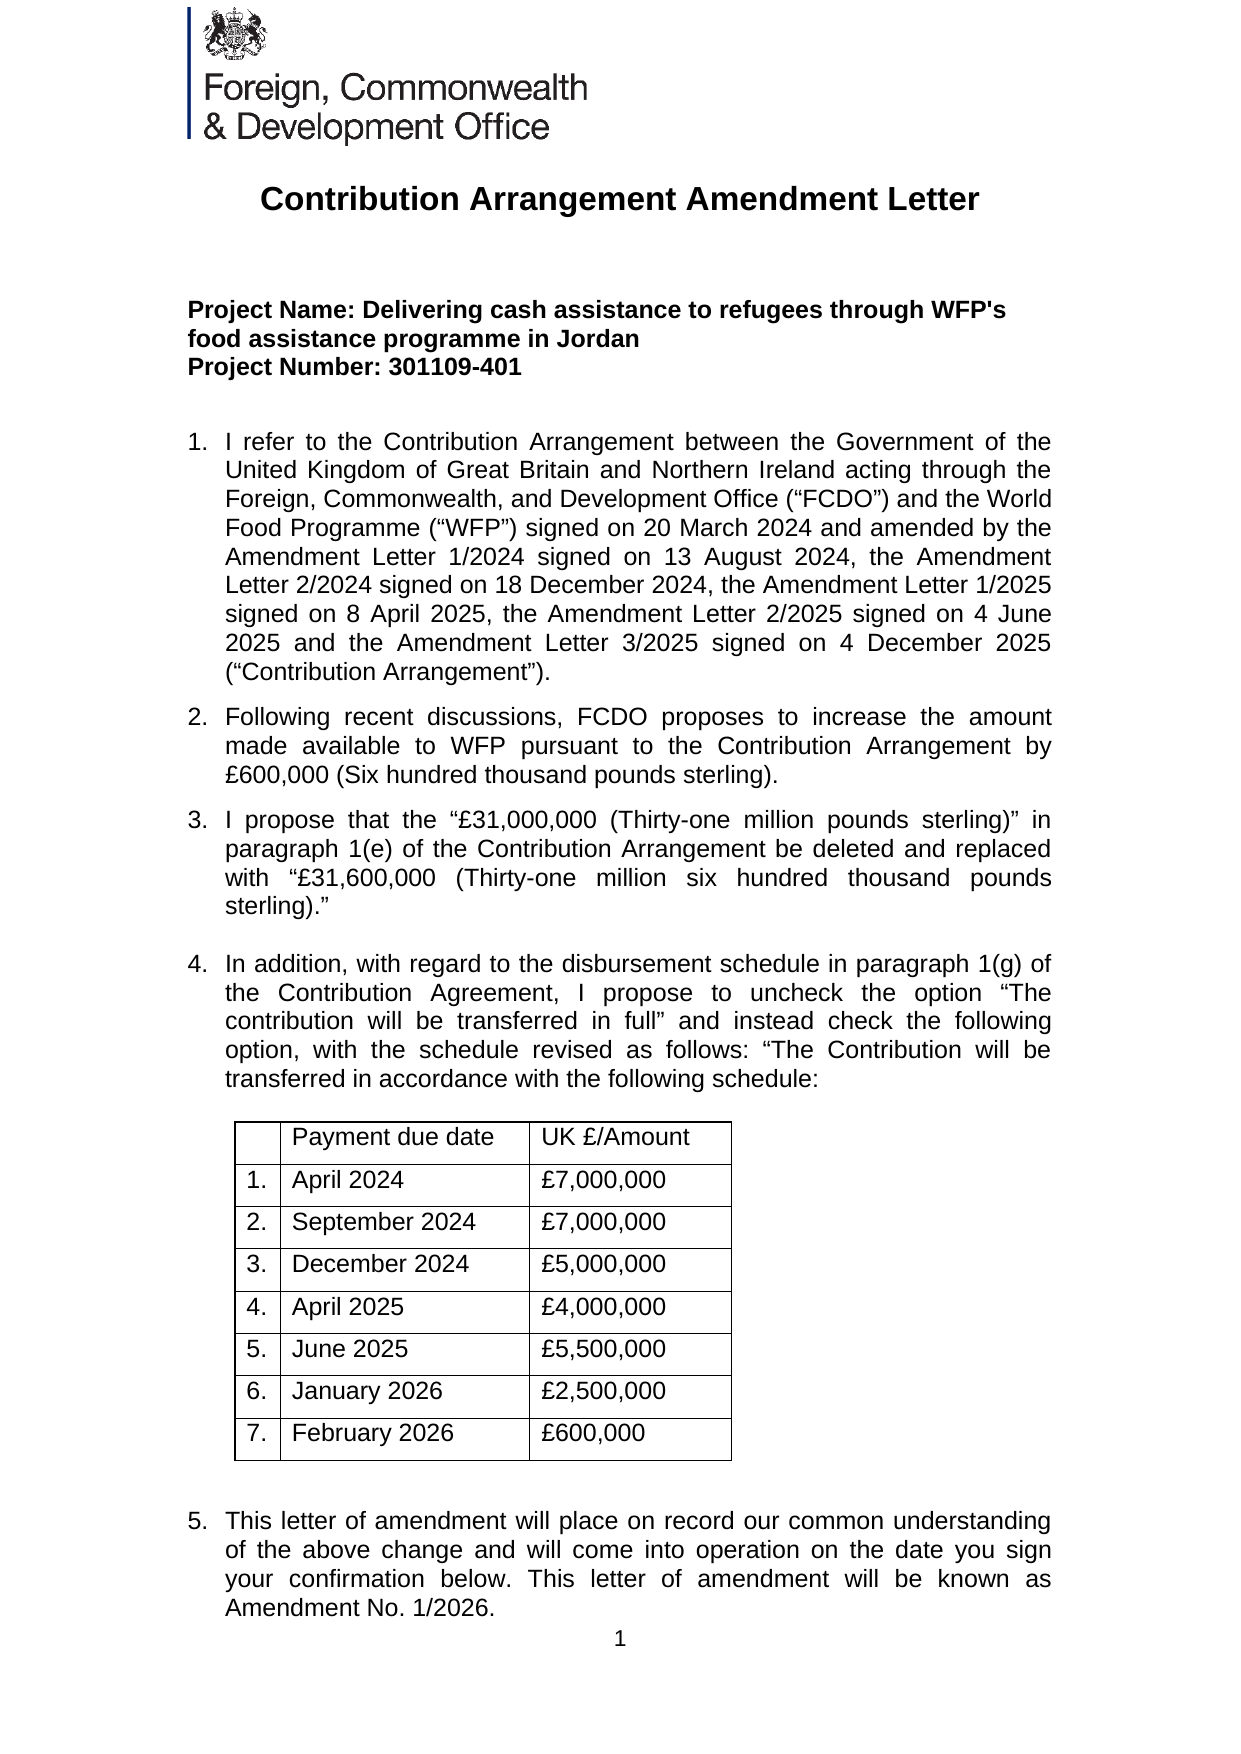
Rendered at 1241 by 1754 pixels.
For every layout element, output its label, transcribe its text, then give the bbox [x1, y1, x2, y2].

table_cell April 2024 [281, 1165, 529, 1206]
list In addition, with regard to the disbursement schedule in paragraph 1(g) of the Contribution Agreement, I propose to uncheck the option “The contribution will be transferred in full” and instead check the following option, with the schedule revised as follows: “The Contribution will be transferred in accordance with the following schedule: [187, 949, 1053, 1093]
table_cell 7. [236, 1419, 280, 1460]
table_cell £7,000,000 [530, 1165, 731, 1206]
list Following recent discussions, FCDO proposes to increase the amount made available to WFP pursuant to the Contribution Arrangement by £600,000 (Six hundred thousand pounds sterling). [187, 702, 1053, 788]
table_cell 6. [236, 1376, 280, 1417]
table_cell April 2025 [281, 1292, 529, 1333]
list This letter of amendment will place on record our common understanding of the above change and will come into operation on the date you sign your confirmation below. This letter of amendment will be known as Amendment No. 1/2026. [187, 1506, 1053, 1621]
table_cell January 2026 [281, 1376, 529, 1417]
table_cell September 2024 [281, 1207, 529, 1248]
table_cell 3. [236, 1249, 280, 1291]
table_cell June 2025 [281, 1334, 529, 1375]
table_cell 5. [236, 1334, 280, 1375]
table_header UK £/Amount [530, 1123, 731, 1164]
table_cell £7,000,000 [530, 1207, 731, 1248]
list I refer to the Contribution Arrangement between the Government of the United Kingdom of Great Britain and Northern Ireland acting through the Foreign, Commonwealth, and Development Office (“FCDO”) and the World Food Programme (“WFP”) signed on 20 March 2024 and amended by the Amendment Letter 1/2024 signed on 13 August 2024, the Amendment Letter 2/2024 signed on 18 December 2024, the Amendment Letter 1/2025 signed on 8 April 2025, the Amendment Letter 2/2025 signed on 4 June 2025 and the Amendment Letter 3/2025 signed on 4 December 2025 (“Contribution Arrangement”). [187, 427, 1053, 685]
table_cell 1. [236, 1165, 280, 1206]
table_cell £600,000 [530, 1419, 731, 1460]
table_cell 2. [236, 1207, 280, 1248]
table_cell December 2024 [281, 1249, 529, 1291]
text Project Name: Delivering cash assistance to refugees through WFP's food assistance programme in Jordan [187, 295, 1053, 352]
table_cell £2,500,000 [530, 1376, 731, 1417]
table_header Payment due date [281, 1123, 529, 1164]
table_cell February 2026 [281, 1419, 529, 1460]
table_cell £4,000,000 [530, 1292, 731, 1333]
list I propose that the “£31,000,000 (Thirty-one million pounds sterling)” in paragraph 1(e) of the Contribution Arrangement be deleted and replaced with “£31,600,000 (Thirty-one million six hundred thousand pounds sterling).” [187, 805, 1053, 920]
table_cell 4. [236, 1292, 280, 1333]
text Project Number: 301109-401 [187, 352, 1053, 381]
text Contribution Arrangement Amendment Letter [187, 179, 1053, 218]
table_header [236, 1123, 280, 1164]
table_cell £5,500,000 [530, 1334, 731, 1375]
table_cell £5,000,000 [530, 1249, 731, 1291]
